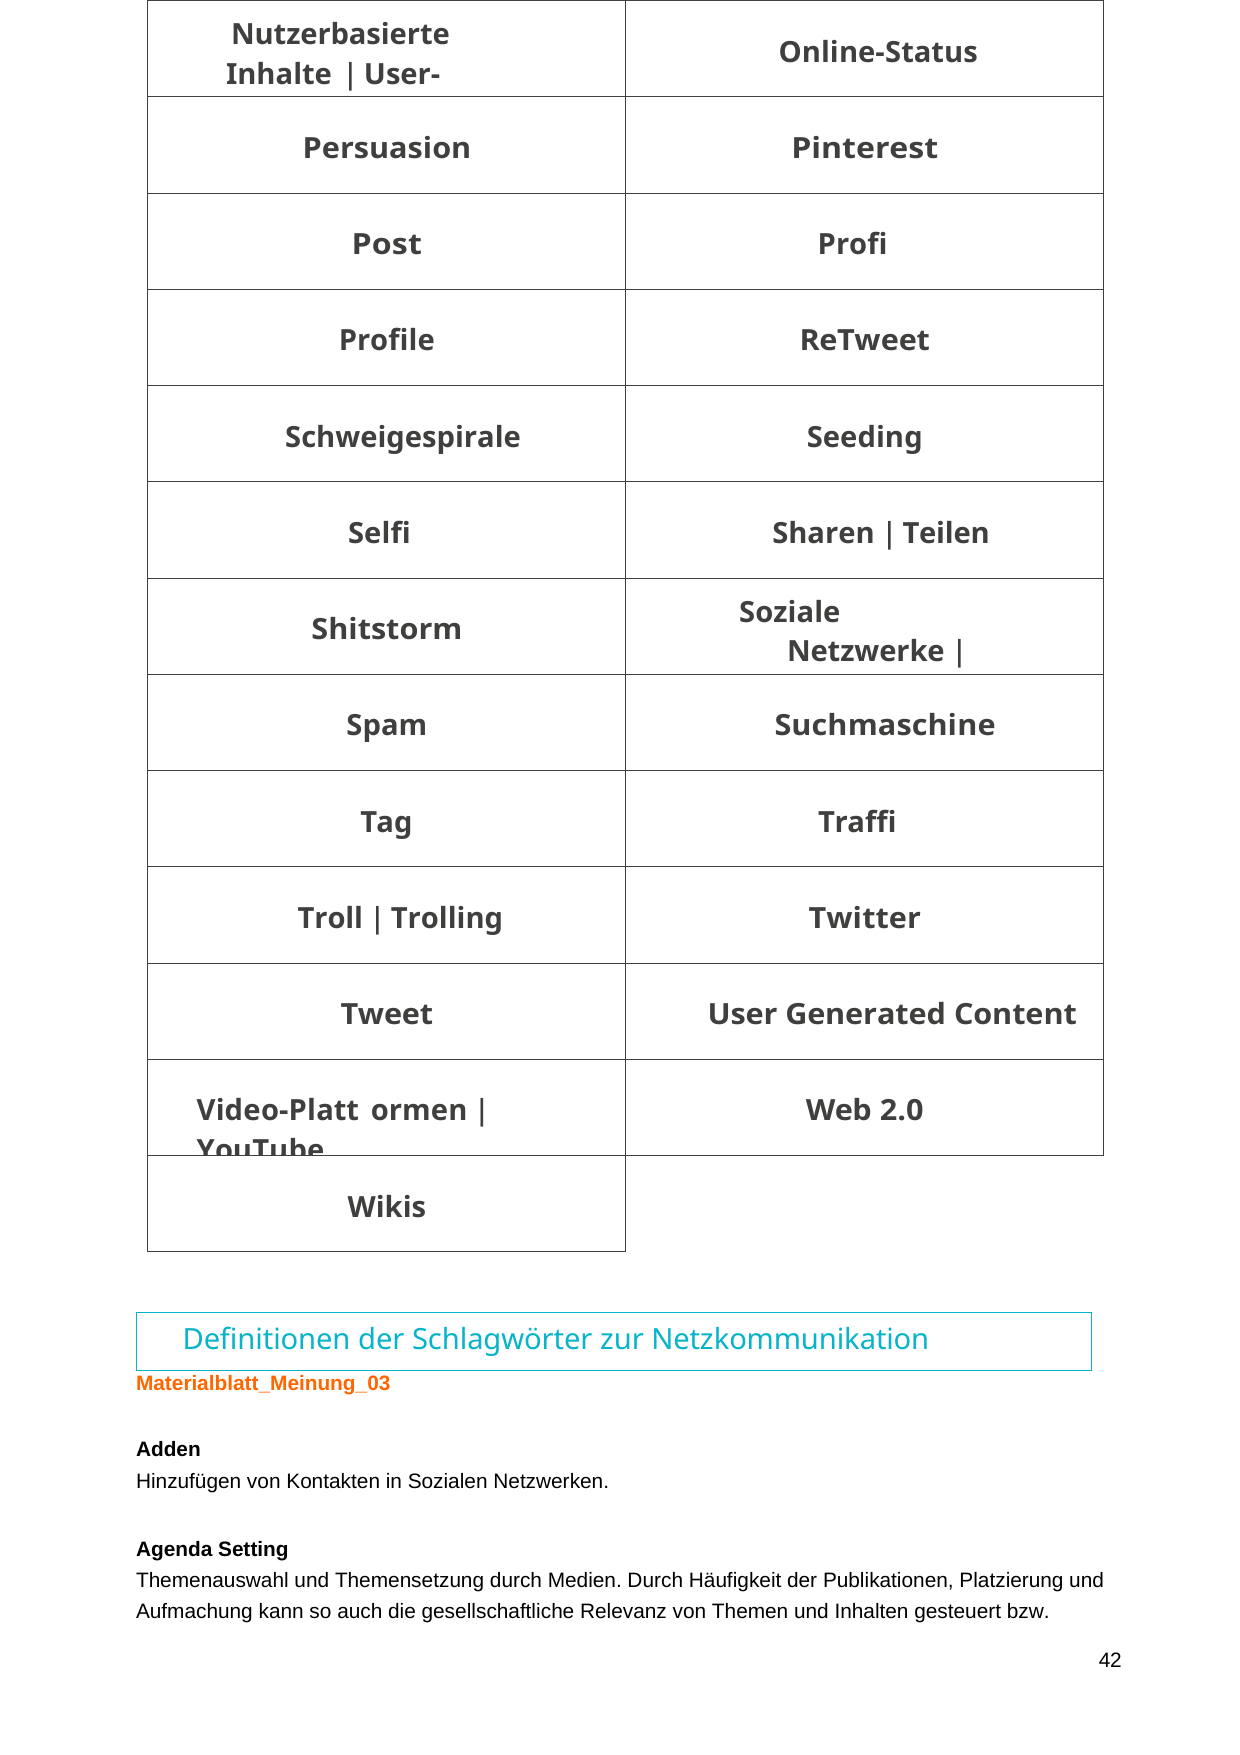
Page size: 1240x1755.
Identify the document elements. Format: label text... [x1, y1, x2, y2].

table_cell Profile [148, 290, 625, 385]
table_cell Twitter [626, 867, 1103, 962]
table_cell Tag [148, 771, 625, 866]
table_cell Persuasion [148, 97, 625, 192]
table_cell Wikis [148, 1156, 625, 1251]
table_cell User Generated Content [626, 964, 1103, 1059]
table_cell Nutzerbasierte Inhalte | User-Generated-Content [148, 1, 625, 96]
table_cell Selfi [148, 482, 625, 577]
table_cell [626, 1156, 1103, 1251]
text Hinzufügen von Kontakten in Sozialen Netzwerken. [136, 1468, 1121, 1492]
table_cell Spam [148, 675, 625, 770]
table_cell Pinterest [626, 97, 1103, 192]
table_cell Suchmaschine [626, 675, 1103, 770]
table_cell Web 2.0 [626, 1060, 1103, 1155]
table_cell Troll | Trolling [148, 867, 625, 962]
table_cell Sharen | Teilen [626, 482, 1103, 577]
text Themenauswahl und Themensetzung durch Medien. Durch Häufigkeit der Publikationen, Platzierung und Aufmachung kann so auch die gesellschaftliche Relevanz von Themen und Inhalten gesteuert bzw. [136, 1568, 1121, 1623]
table_cell Schweigespirale [148, 386, 625, 481]
text Definitionen der Schlagwörter zur Netzkommunikation [182, 1313, 1091, 1358]
subtitle Materialblatt_Meinung_03 [136, 1318, 1121, 1395]
table_cell Online-Status [626, 1, 1103, 96]
table_cell Soziale Netzwerke | Social Media [626, 579, 1103, 674]
table_cell ReTweet [626, 290, 1103, 385]
table_cell Video-Platt ormen | YouTube [148, 1060, 625, 1155]
table_cell Seeding [626, 386, 1103, 481]
text Adden [136, 1437, 1121, 1461]
text Agenda Setting [136, 1537, 1121, 1561]
table_cell Shitstorm [148, 579, 625, 674]
table_cell Post [148, 194, 625, 289]
table_cell Profi [626, 194, 1103, 289]
table_cell Tweet [148, 964, 625, 1059]
table_cell Traffi [626, 771, 1103, 866]
